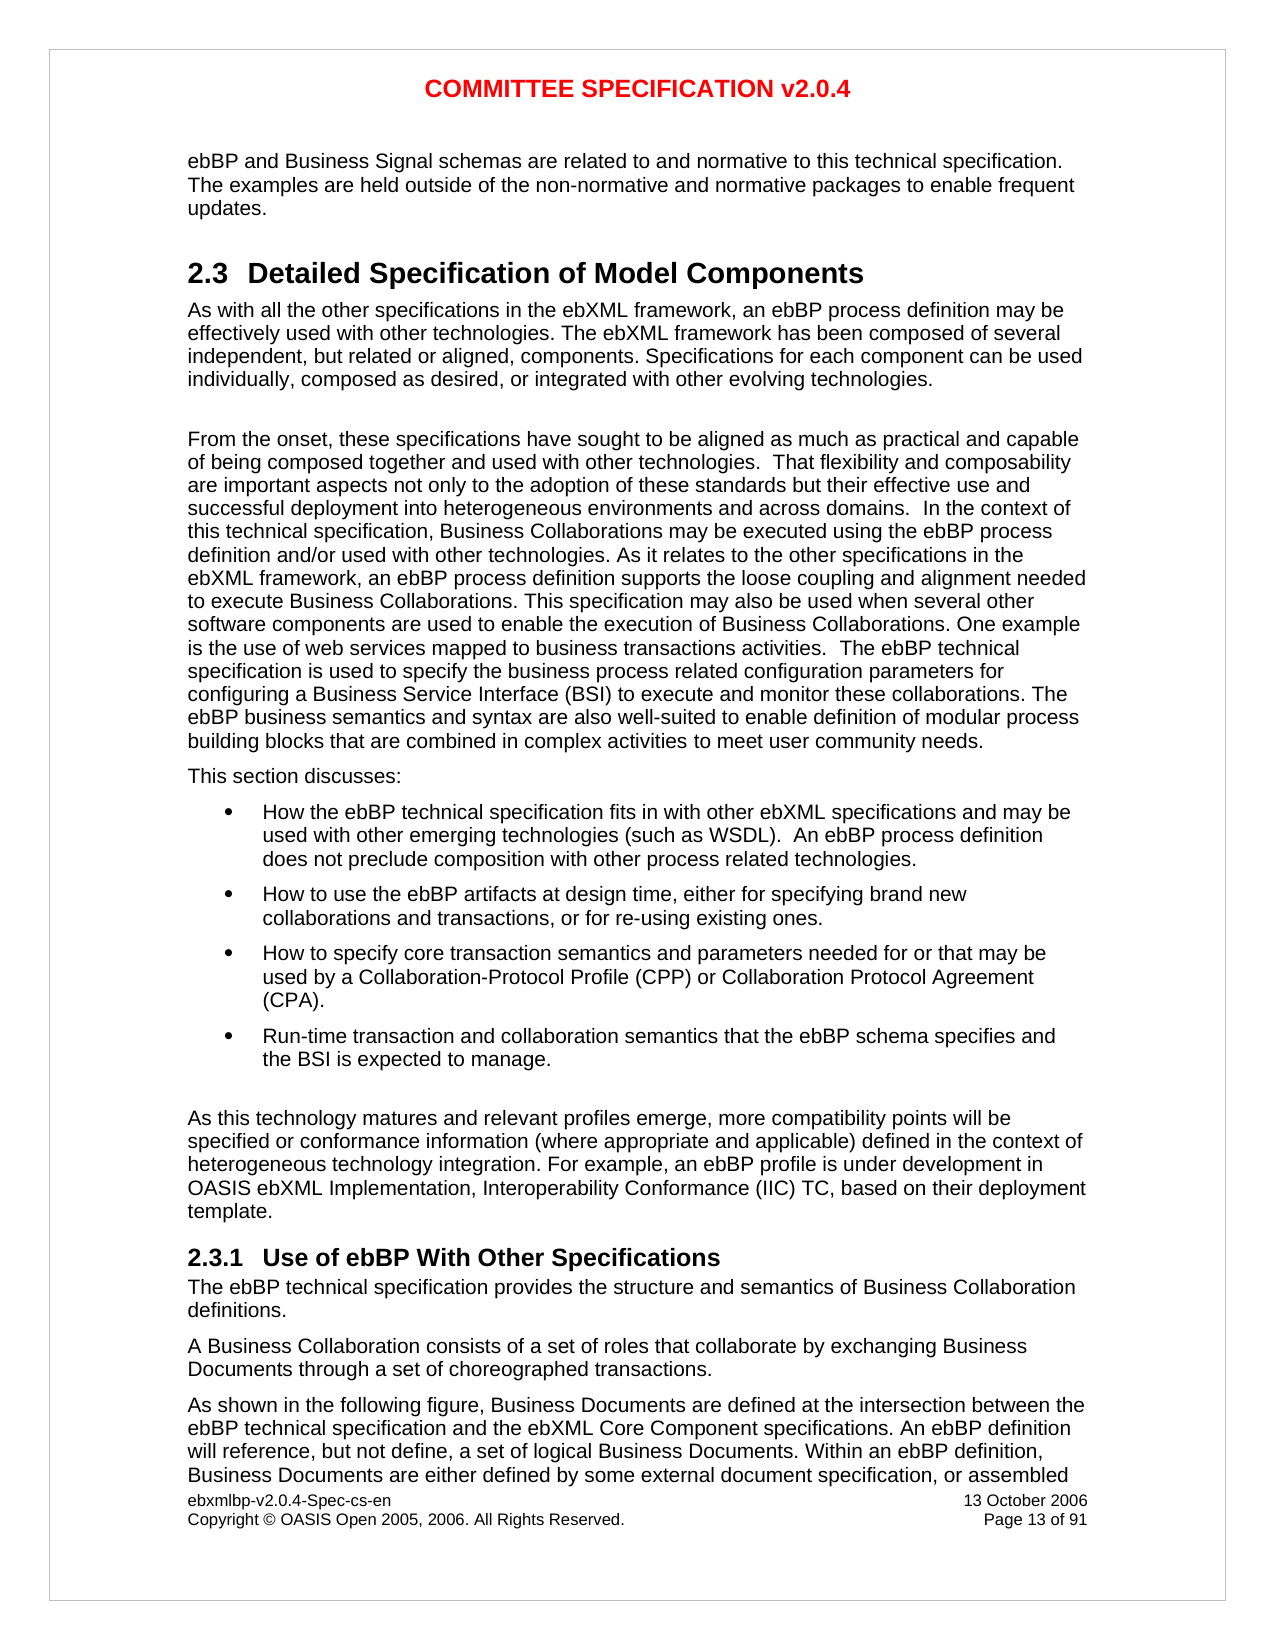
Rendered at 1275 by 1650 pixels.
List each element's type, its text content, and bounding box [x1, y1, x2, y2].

text As this technology matures and relevant profiles emerge, more compatibility points will be specified or conformance information (where appropriate and applicable) defined in the context of heterogeneous technology integration. For example, an ebBP profile is under development in OASIS ebXML Implementation, Interoperability Conformance (IIC) TC, based on their deployment template. [187, 1083, 1087, 1223]
list How to use the ebBP artifacts at design time, either for specifying brand new collaborations and transactions, or for re-using existing ones. [225, 883, 1087, 929]
text As shown in the following figure, Business Documents are defined at the intersection between the ebBP technical specification and the ebXML Core Component specifications. An ebBP definition will reference, but not define, a set of logical Business Documents. Within an ebBP definition, Business Documents are either defined by some external document specification, or assembled [187, 1393, 1087, 1486]
text A Business Collaboration consists of a set of roles that collaborate by exchanging Business Documents through a set of choreographed transactions. [187, 1334, 1087, 1381]
text From the onset, these specifications have sought to be aligned as much as practical and capable of being composed together and used with other technologies. That flexibility and composability are important aspects not only to the adoption of these standards but their effective use and successful deployment into heterogeneous environments and across domains. In the context of this technical specification, Business Collaborations may be executed using the ebBP process definition and/or used with other technologies. As it relates to the other specifications in the ebXML framework, an ebBP process definition supports the loose coupling and alignment needed to execute Business Collaborations. This specification may also be used when several other software components are used to enable the execution of Business Collaborations. One example is the use of web services mapped to business transactions activities. The ebBP technical specification is used to specify the business process related configuration parameters for configuring a Business Service Interface (BSI) to execute and monitor these collaborations. The ebBP business semantics and syntax are also well-suited to enable definition of modular process building blocks that are combined in complex activities to meet user community needs. [187, 427, 1087, 752]
list How the ebBP technical specification fits in with other ebXML specifications and may be used with other emerging technologies (such as WSDL). An ebBP process definition does not preclude composition with other process related technologies. [225, 801, 1087, 870]
subtitle Use of ebBP With Other Specifications [187, 1243, 1087, 1271]
text The ebBP technical specification provides the structure and semantics of Business Collaboration definitions. [187, 1276, 1087, 1322]
list How to specify core transaction semantics and parameters needed for or that may be used by a Collaboration-Protocol Profile (CPP) or Collaboration Protocol Agreement (CPA). [225, 942, 1087, 1012]
list Run-time transaction and collaboration semantics that the ebBP schema specifies and the BSI is expected to manage. [225, 1024, 1087, 1071]
subtitle Detailed Specification of Model Components [187, 257, 1087, 290]
text As with all the other specifications in the ebXML framework, an ebBP process definition may be effectively used with other technologies. The ebXML framework has been composed of several independent, but related or aligned, components. Specifications for each component can be used individually, composed as desired, or integrated with other evolving technologies. [187, 298, 1087, 391]
text ebBP and Business Signal schemas are related to and normative to this technical specification. The examples are held outside of the non-normative and normative packages to enable frequent updates. [187, 150, 1087, 220]
text This section discusses: [187, 765, 1087, 788]
